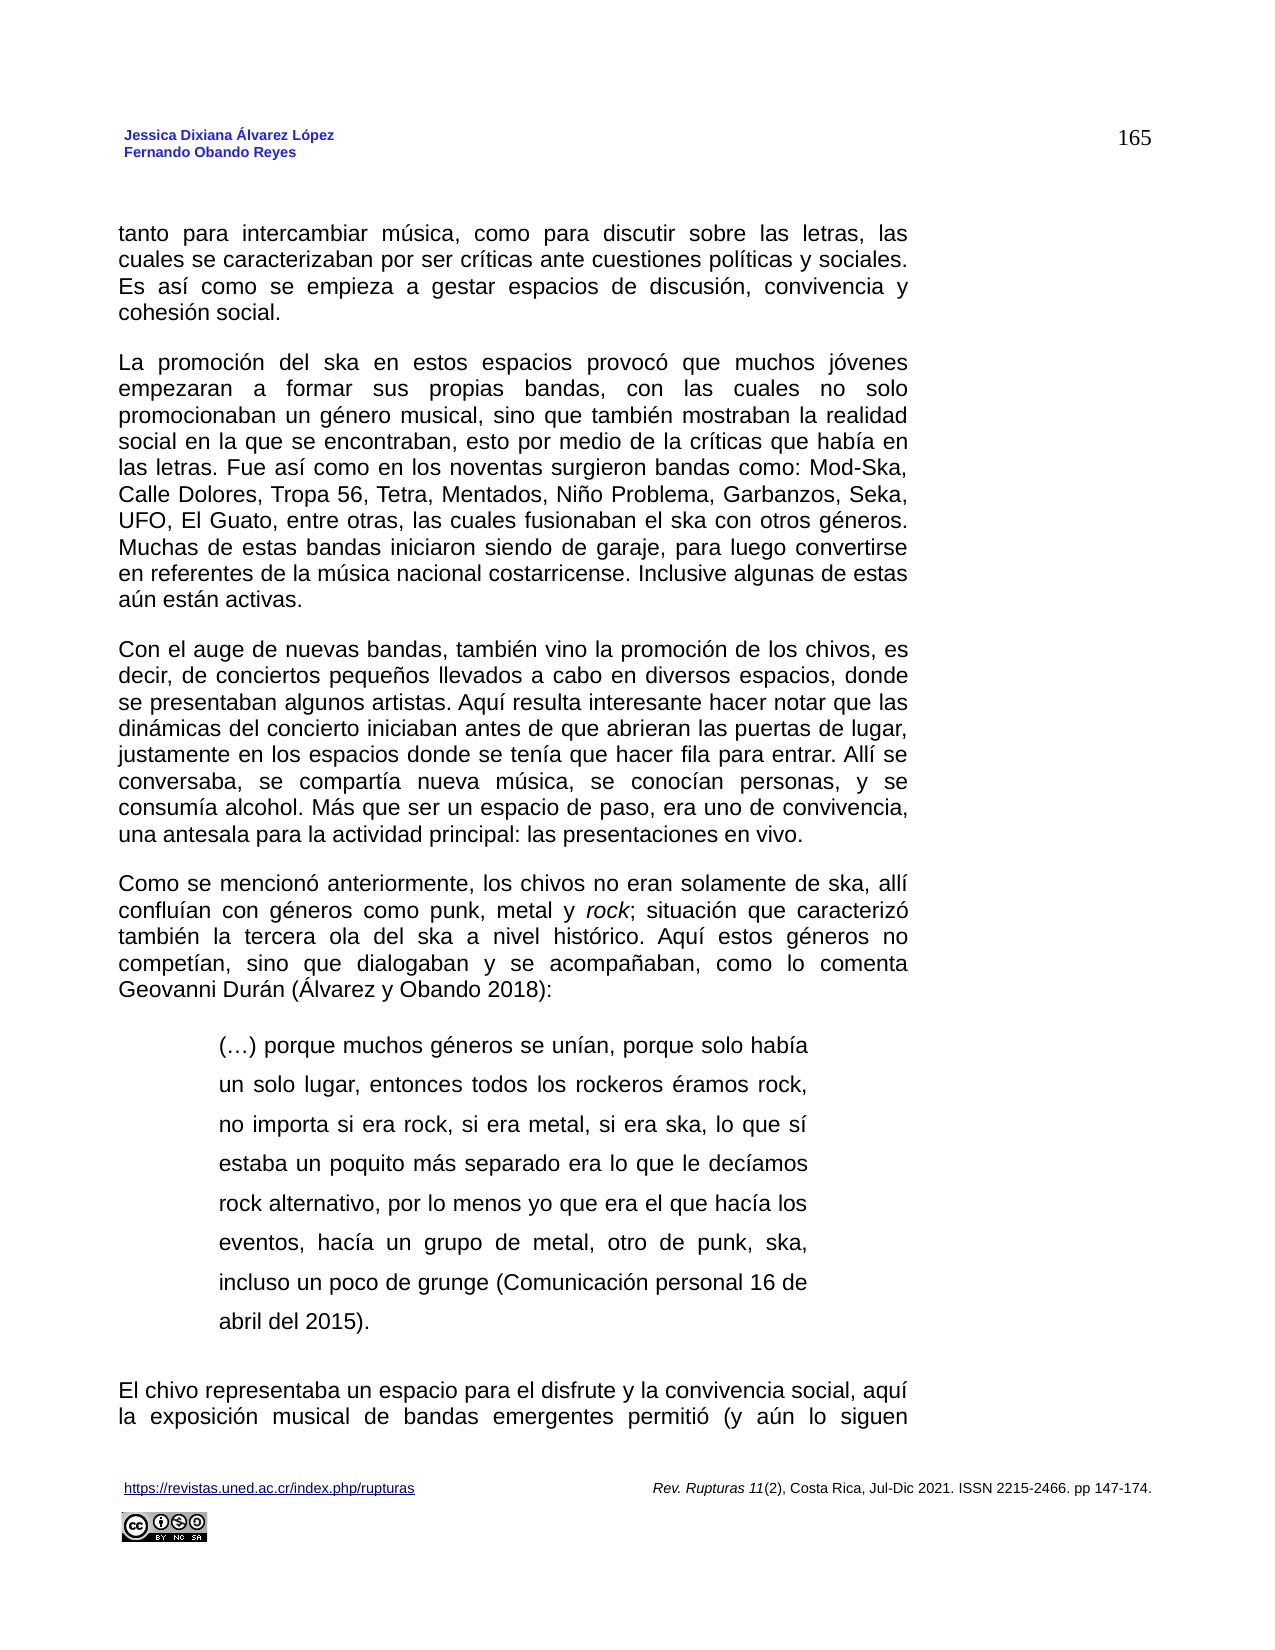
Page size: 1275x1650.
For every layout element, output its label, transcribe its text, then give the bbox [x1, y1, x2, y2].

text La promoción del ska en estos espacios provocó que muchos jóvenes empezaran a formar sus propias bandas, con las cuales no solo promocionaban un género musical, sino que también mostraban la realidad social en la que se encontraban, esto por medio de la críticas que había en las letras. Fue así como en los noventas surgieron bandas como: Mod-Ska, Calle Dolores, Tropa 56, Tetra, Mentados, Niño Problema, Garbanzos, Seka, UFO, El Guato, entre otras, las cuales fusionaban el ska con otros géneros. Muchas de estas bandas iniciaron siendo de garaje, para luego convertirse en referentes de la música nacional costarricense. Inclusive algunas de estas aún están activas. [118, 349, 909, 612]
text (…) porque muchos géneros se unían, porque solo había un solo lugar, entonces todos los rockeros éramos rock, no importa si era rock, si era metal, si era ska, lo que sí estaba un poquito más separado era lo que le decíamos rock alternativo, por lo menos yo que era el que hacía los eventos, hacía un grupo de metal, otro de punk, ska, incluso un poco de grunge (Comunicación personal 16 de abril del 2015). [218, 1032, 808, 1334]
text Con el auge de nuevas bandas, también vino la promoción de los chivos, es decir, de conciertos pequeños llevados a cabo en diversos espacios, donde se presentaban algunos artistas. Aquí resulta interesante hacer notar que las dinámicas del concierto iniciaban antes de que abrieran las puertas de lugar, justamente en los espacios donde se tenía que hacer fila para entrar. Allí se conversaba, se compartía nueva música, se conocían personas, y se consumía alcohol. Más que ser un espacio de paso, era uno de convivencia, una antesala para la actividad principal: las presentaciones en vivo. [118, 636, 909, 847]
text El chivo representaba un espacio para el disfrute y la convivencia social, aquí la exposición musical de bandas emergentes permitió (y aún lo siguen [118, 1377, 909, 1430]
text tanto para intercambiar música, como para discutir sobre las letras, las cuales se caracterizaban por ser críticas ante cuestiones políticas y sociales. Es así como se empieza a gestar espacios de discusión, convivencia y cohesión social. [118, 220, 909, 325]
picture [121, 1512, 208, 1542]
text Como se mencionó anteriormente, los chivos no eran solamente de ska, allí confluían con géneros como punk, metal y rock; situación que caracterizó también la tercera ola del ska a nivel histórico. Aquí estos géneros no competían, sino que dialogaban y se acompañaban, como lo comenta Geovanni Durán (Álvarez y Obando 2018): [118, 870, 909, 1002]
